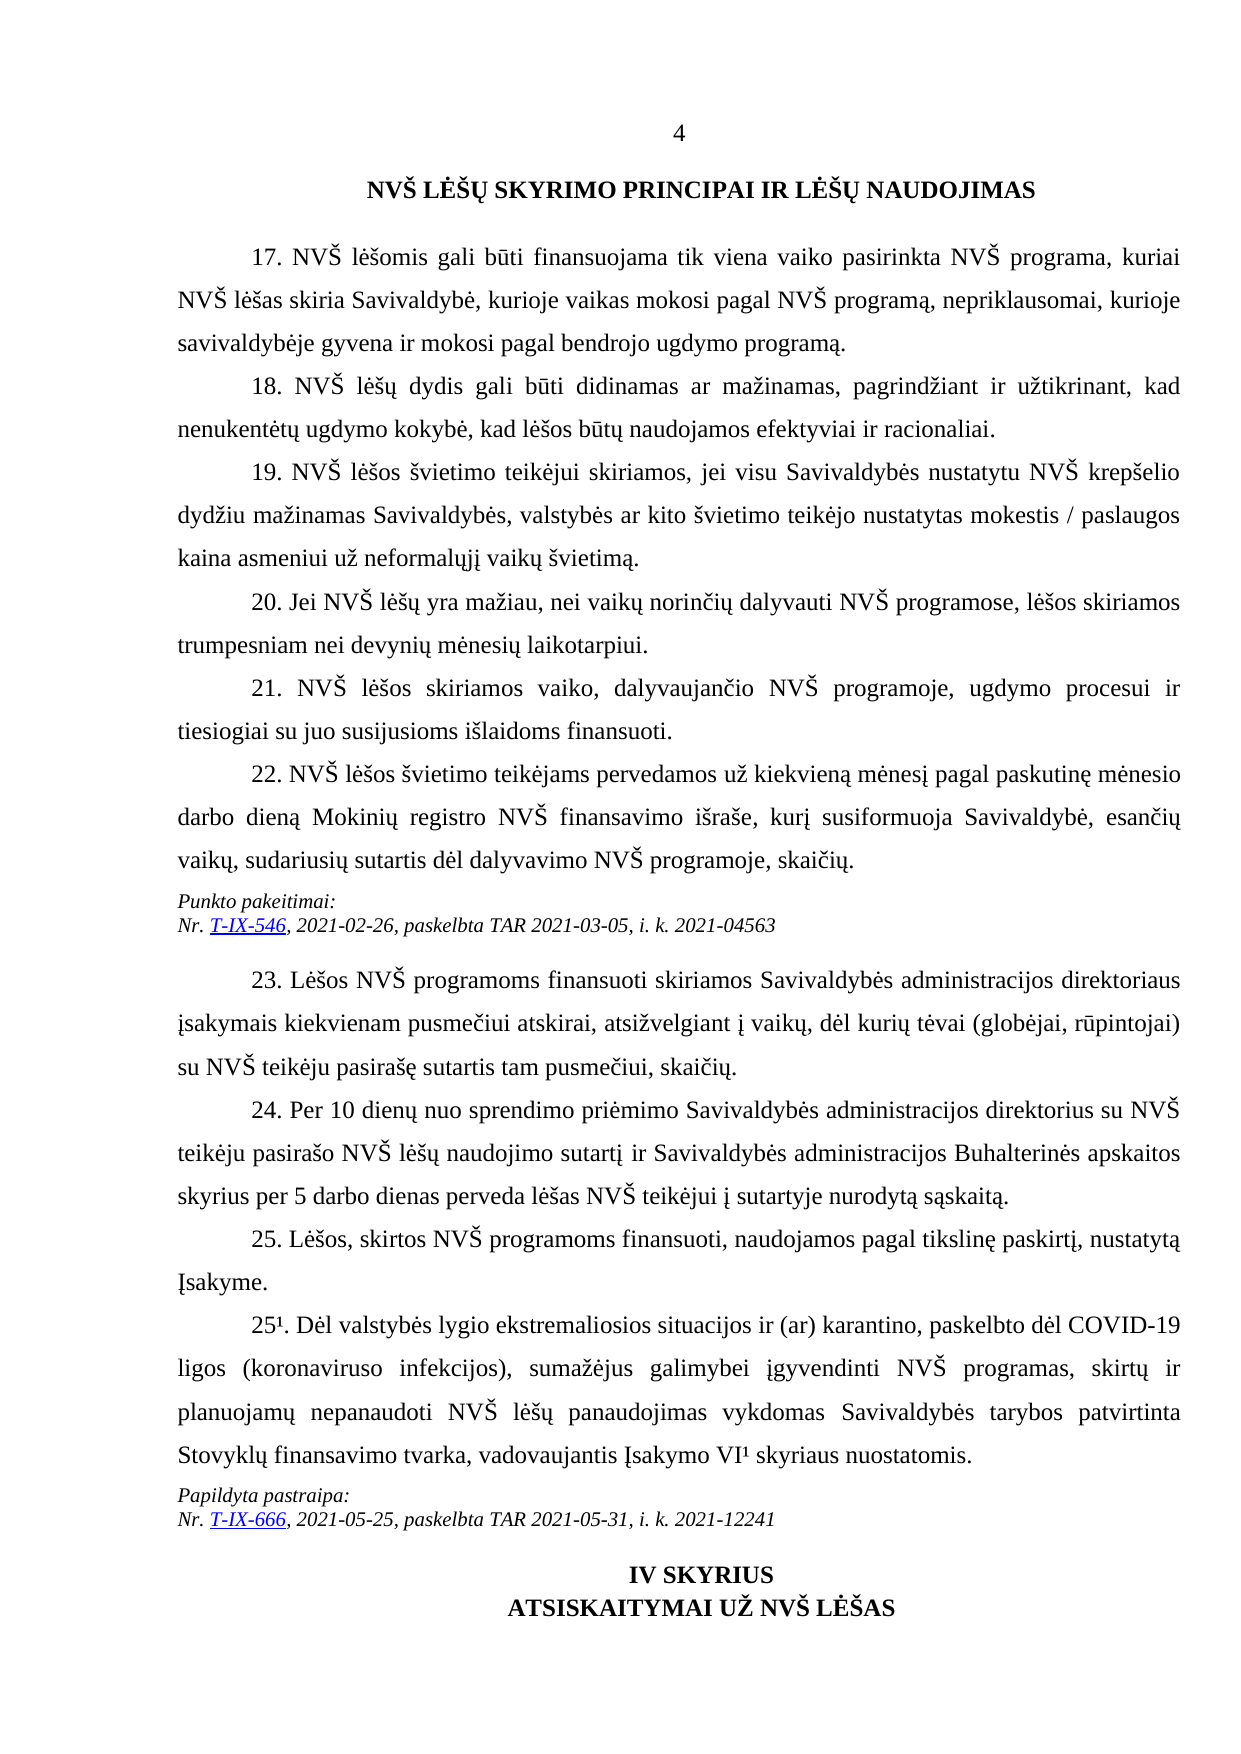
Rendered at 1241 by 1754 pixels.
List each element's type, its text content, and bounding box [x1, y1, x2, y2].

text NVŠ LĖŠŲ SKYRIMO PRINCIPAI IR LĖŠŲ NAUDOJIMAS [148, 176, 1181, 204]
text 21. NVŠ lėšos skiriamos vaiko, dalyvaujančio NVŠ programoje, ugdymo procesui ir tiesiogiai su juo susijusioms išlaidoms finansuoti. [177, 673, 1181, 745]
text 24. Per 10 dienų nuo sprendimo priėmimo Savivaldybės administracijos direktorius su NVŠ teikėju pasirašo NVŠ lėšų naudojimo sutartį ir Savivaldybės administracijos Buhalterinės apskaitos skyrius per 5 darbo dienas perveda lėšas NVŠ teikėjui į sutartyje nurodytą sąskaitą. [177, 1095, 1181, 1210]
text 20. Jei NVŠ lėšų yra mažiau, nei vaikų norinčių dalyvauti NVŠ programose, lėšos skiriamos trumpesniam nei devynių mėnesių laikotarpiui. [177, 587, 1181, 658]
text 25¹. Dėl valstybės lygio ekstremaliosios situacijos ir (ar) karantino, paskelbto dėl COVID-19 ligos (koronaviruso infekcijos), sumažėjus galimybei įgyvendinti NVŠ programas, skirtų ir planuojamų nepanaudoti NVŠ lėšų panaudojimas vykdomas Savivaldybės tarybos patvirtinta Stovyklų finansavimo tvarka, vadovaujantis Įsakymo VI¹ skyriaus nuostatomis. [177, 1310, 1181, 1468]
text Nr. T-IX-666, 2021-05-25, paskelbta TAR 2021-05-31, i. k. 2021-12241 [177, 1507, 1181, 1531]
text IV SKYRIUS [148, 1560, 1181, 1588]
text 25. Lėšos, skirtos NVŠ programoms finansuoti, naudojamos pagal tikslinę paskirtį, nustatytą Įsakyme. [177, 1224, 1181, 1296]
text 19. NVŠ lėšos švietimo teikėjui skiriamos, jei visu Savivaldybės nustatytu NVŠ krepšelio dydžiu mažinamas Savivaldybės, valstybės ar kito švietimo teikėjo nustatytas mokestis / paslaugos kaina asmeniui už neformalųjį vaikų švietimą. [177, 457, 1181, 572]
text Punkto pakeitimai: [177, 888, 1181, 913]
text 17. NVŠ lėšomis gali būti finansuojama tik viena vaiko pasirinkta NVŠ programa, kuriai NVŠ lėšas skiria Savivaldybė, kurioje vaikas mokosi pagal NVŠ programą, nepriklausomai, kurioje savivaldybėje gyvena ir mokosi pagal bendrojo ugdymo programą. [177, 242, 1181, 357]
text 18. NVŠ lėšų dydis gali būti didinamas ar mažinamas, pagrindžiant ir užtikrinant, kad nenukentėtų ugdymo kokybė, kad lėšos būtų naudojamos efektyviai ir racionaliai. [177, 371, 1181, 443]
text Papildyta pastraipa: [177, 1483, 1181, 1507]
text Nr. T-IX-546, 2021-02-26, paskelbta TAR 2021-03-05, i. k. 2021-04563 [177, 913, 1181, 937]
text 23. Lėšos NVŠ programoms finansuoti skiriamos Savivaldybės administracijos direktoriaus įsakymais kiekvienam pusmečiui atskirai, atsižvelgiant į vaikų, dėl kurių tėvai (globėjai, rūpintojai) su NVŠ teikėju pasirašę sutartis tam pusmečiui, skaičių. [177, 965, 1181, 1080]
text ATSISKAITYMAI UŽ NVŠ LĖŠAS [148, 1593, 1181, 1622]
text 22. NVŠ lėšos švietimo teikėjams pervedamos už kiekvieną mėnesį pagal paskutinę mėnesio darbo dieną Mokinių registro NVŠ finansavimo išraše, kurį susiformuoja Savivaldybė, esančių vaikų, sudariusių sutartis dėl dalyvavimo NVŠ programoje, skaičių. [177, 759, 1181, 874]
